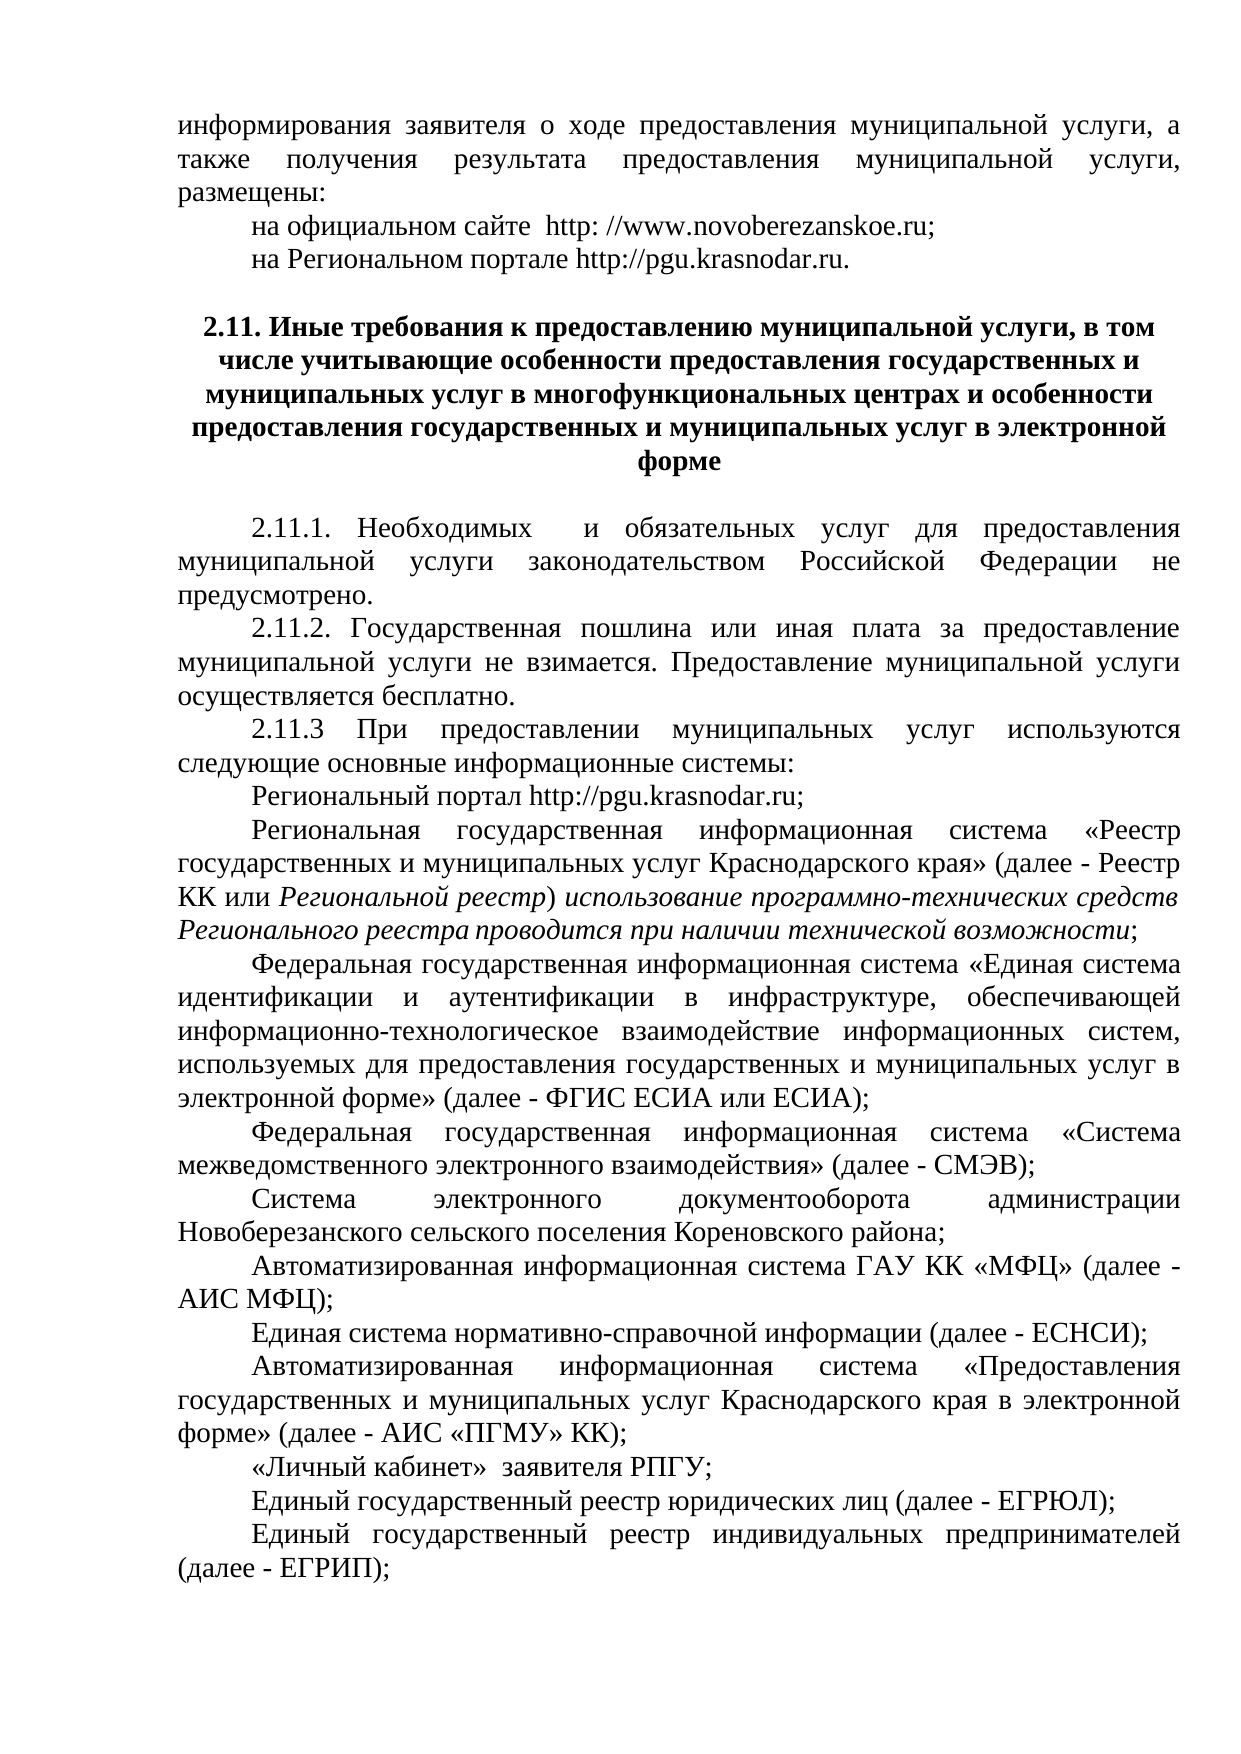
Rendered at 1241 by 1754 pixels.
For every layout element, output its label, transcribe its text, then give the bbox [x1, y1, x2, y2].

text Федеральная государственная информационная система «Система межведомственного электронного взаимодействия» (далее - СМЭВ); [177, 1114, 1181, 1181]
text информирования заявителя о ходе предоставления муниципальной услуги, а также получения результата предоставления муниципальной услуги, размещены: [177, 107, 1181, 208]
text 2.11.2. Государственная пошлина или иная плата за предоставление муниципальной услуги не взимается. Предоставление муниципальной услуги осуществляется бесплатно. [177, 611, 1181, 711]
text Единая система нормативно-справочной информации (далее - ЕСНСИ); [177, 1315, 1181, 1348]
text Федеральная государственная информационная система «Единая система идентификации и аутентификации в инфраструктуре, обеспечивающей информационно-технологическое взаимодействие информационных систем, используемых для предоставления государственных и муниципальных услуг в электронной форме» (далее - ФГИС ЕСИА или ЕСИА); [177, 946, 1181, 1114]
text на официальном сайте http: //www.novoberezanskoe.ru; [177, 208, 1181, 242]
text «Личный кабинет» заявителя РПГУ; [177, 1449, 1181, 1483]
text Региональная государственная информационная система «Реестр государственных и муниципальных услуг Краснодарского края» (далее - Реестр КК или Региональной реестр) использование программно-технических средств Регионального реестра проводится при наличии технической возможности; [177, 812, 1181, 946]
text Единый государственный реестр юридических лиц (далее - ЕГРЮЛ); [177, 1483, 1181, 1516]
text 2.11.3 При предоставлении муниципальных услуг используются следующие основные информационные системы: [177, 711, 1181, 778]
text Региональный портал http://pgu.krasnodar.ru; [177, 778, 1181, 812]
text на Региональном портале http://pgu.krasnodar.ru. [177, 242, 1181, 275]
list 2.11. Иные требования к предоставлению муниципальной услуги, в том числе учитывающие особенности предоставления государственных и муниципальных услуг в многофункциональных центрах и особенности предоставления государственных и муниципальных услуг в электронной форме [177, 309, 1181, 476]
text Система электронного документооборота администрации Новоберезанского сельского поселения Кореновского района; [177, 1181, 1181, 1248]
text Автоматизированная информационная система «Предоставления государственных и муниципальных услуг Краснодарского края в электронной форме» (далее - АИС «ПГМУ» КК); [177, 1348, 1181, 1449]
text 2.11.1. Необходимых и обязательных услуг для предоставления муниципальной услуги законодательством Российской Федерации не предусмотрено. [177, 510, 1181, 611]
text Автоматизированная информационная система ГАУ КК «МФЦ» (далее - АИС МФЦ); [177, 1248, 1181, 1315]
text Единый государственный реестр индивидуальных предпринимателей (далее - ЕГРИП); [177, 1516, 1181, 1583]
